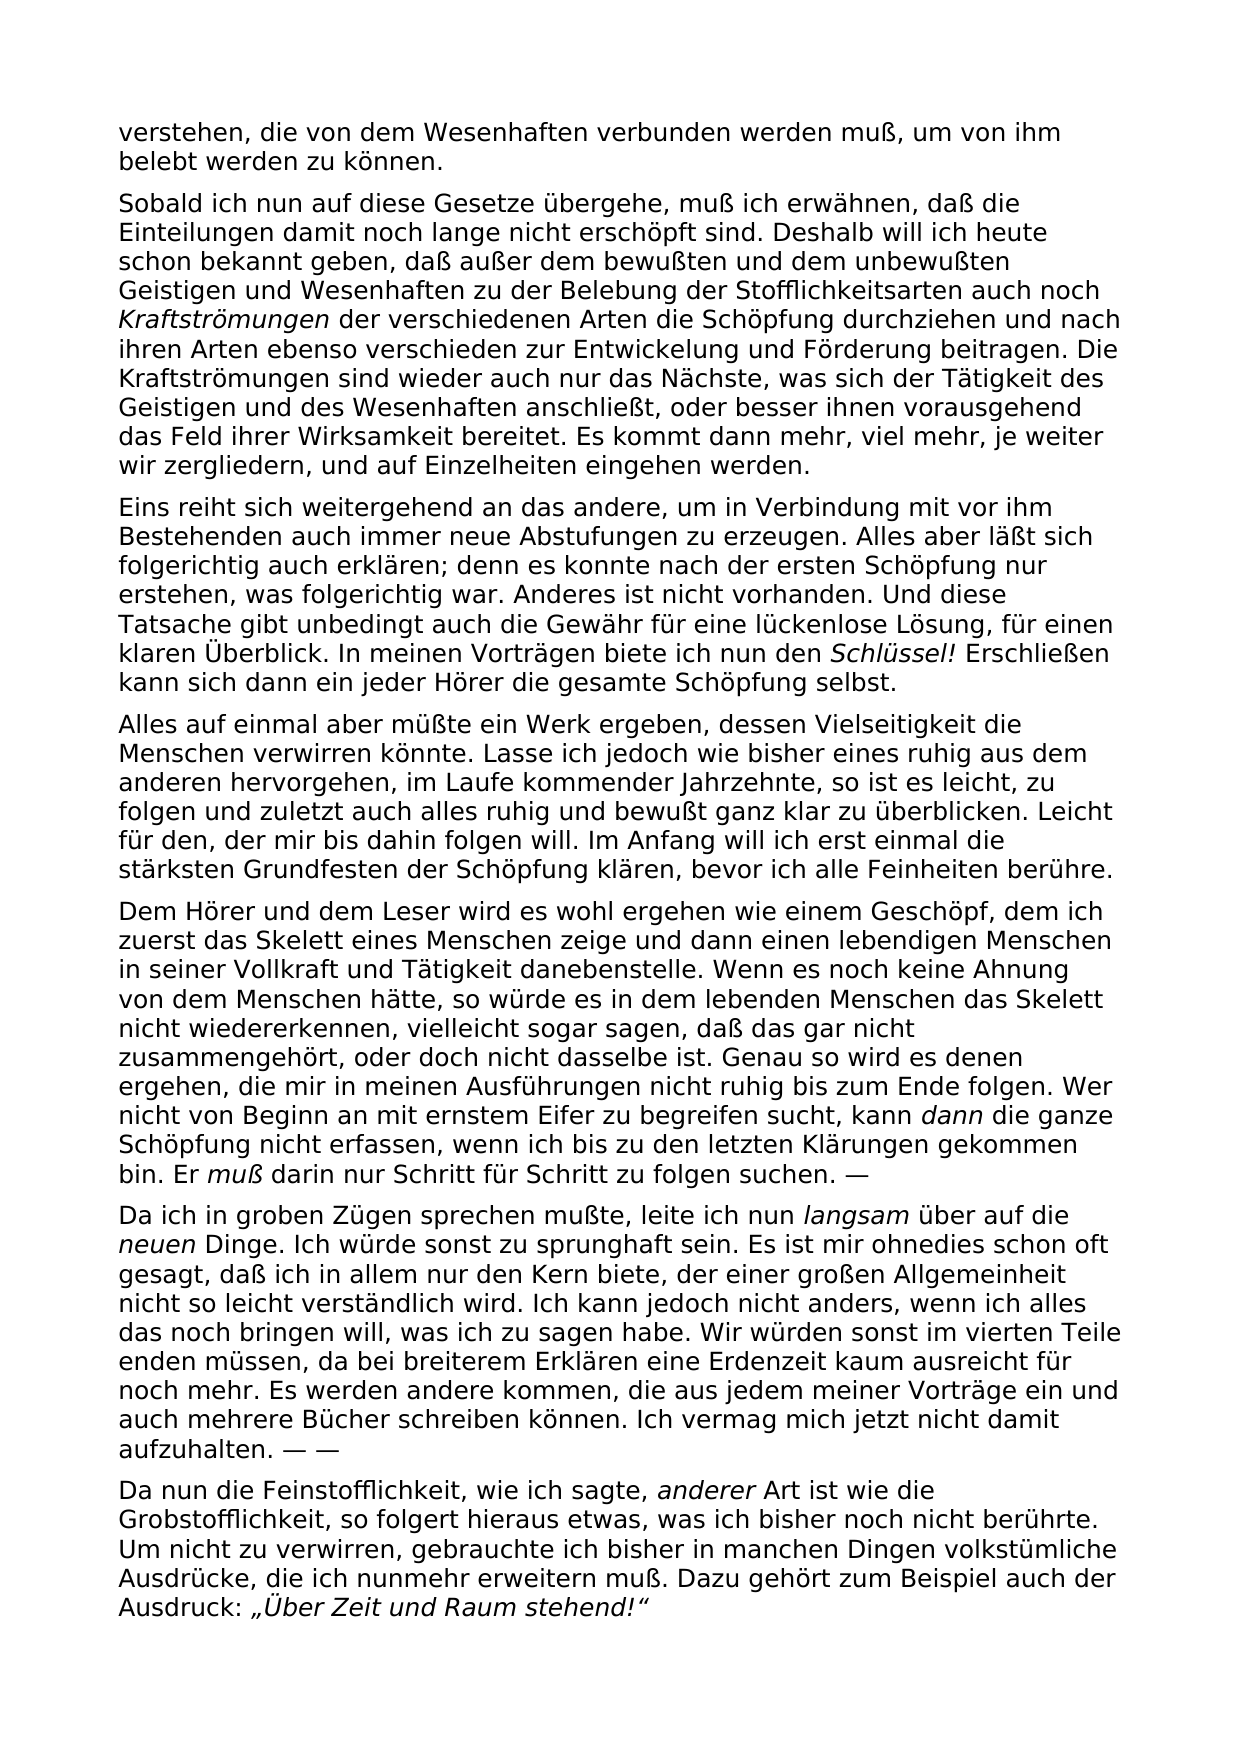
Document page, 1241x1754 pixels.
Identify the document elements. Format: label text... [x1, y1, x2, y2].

text Alles auf einmal aber müßte ein Werk ergeben, dessen Vielseitigkeit die Menschen verwirren könnte. Lasse ich jedoch wie bisher eines ruhig aus dem anderen hervorgehen, im Laufe kommender Jahrzehnte, so ist es leicht, zu folgen und zuletzt auch alles ruhig und bewußt ganz klar zu überblicken. Leicht für den, der mir bis dahin folgen will. Im Anfang will ich erst einmal die stärksten Grundfesten der Schöpfung klären, bevor ich alle Feinheiten berühre. [118, 710, 1122, 885]
text Eins reiht sich weitergehend an das andere, um in Verbindung mit vor ihm Bestehenden auch immer neue Abstufungen zu erzeugen. Alles aber läßt sich folgerichtig auch erklären; denn es konnte nach der ersten Schöpfung nur erstehen, was folgerichtig war. Anderes ist nicht vorhanden. Und diese Tatsache gibt unbedingt auch die Gewähr für eine lückenlose Lösung, für einen klaren Überblick. In meinen Vorträgen biete ich nun den Schlüssel! Erschließen kann sich dann ein jeder Hörer die gesamte Schöpfung selbst. [118, 493, 1122, 697]
text Sobald ich nun auf diese Gesetze übergehe, muß ich erwähnen, daß die Einteilungen damit noch lange nicht erschöpft sind. Deshalb will ich heute schon bekannt geben, daß außer dem bewußten und dem unbewußten Geistigen und Wesenhaften zu der Belebung der Stofflichkeitsarten auch noch Kraftströmungen der verschiedenen Arten die Schöpfung durchziehen und nach ihren Arten ebenso verschieden zur Entwickelung und Förderung beitragen. Die Kraftströmungen sind wieder auch nur das Nächste, was sich der Tätigkeit des Geistigen und des Wesenhaften anschließt, oder besser ihnen vorausgehend das Feld ihrer Wirksamkeit bereitet. Es kommt dann mehr, viel mehr, je weiter wir zergliedern, und auf Einzelheiten eingehen werden. [118, 189, 1122, 481]
text Da ich in groben Zügen sprechen mußte, leite ich nun langsam über auf die neuen Dinge. Ich würde sonst zu sprunghaft sein. Es ist mir ohnedies schon oft gesagt, daß ich in allem nur den Kern biete, der einer großen Allgemeinheit nicht so leicht verständlich wird. Ich kann jedoch nicht anders, wenn ich alles das noch bringen will, was ich zu sagen habe. Wir würden sonst im vierten Teile enden müssen, da bei breiterem Erklären eine Erdenzeit kaum ausreicht für noch mehr. Es werden andere kommen, die aus jedem meiner Vorträge ein und auch mehrere Bücher schreiben können. Ich vermag mich jetzt nicht damit aufzuhalten. — — [118, 1201, 1122, 1464]
text Dem Hörer und dem Leser wird es wohl ergehen wie einem Geschöpf, dem ich zuerst das Skelett eines Menschen zeige und dann einen lebendigen Menschen in seiner Vollkraft und Tätigkeit danebenstelle. Wenn es noch keine Ahnung von dem Menschen hätte, so würde es in dem lebenden Menschen das Skelett nicht wiedererkennen, vielleicht sogar sagen, daß das gar nicht zusammengehört, oder doch nicht dasselbe ist. Genau so wird es denen ergehen, die mir in meinen Ausführungen nicht ruhig bis zum Ende folgen. Wer nicht von Beginn an mit ernstem Eifer zu begreifen sucht, kann dann die ganze Schöpfung nicht erfassen, wenn ich bis zu den letzten Klärungen gekommen bin. Er muß darin nur Schritt für Schritt zu folgen suchen. — [118, 897, 1122, 1189]
text verstehen, die von dem Wesenhaften verbunden werden muß, um von ihm belebt werden zu können. [118, 118, 1122, 176]
text Da nun die Feinstofflichkeit, wie ich sagte, anderer Art ist wie die Grobstofflichkeit, so folgert hieraus etwas, was ich bisher noch nicht berührte. Um nicht zu verwirren, gebrauchte ich bisher in manchen Dingen volkstümliche Ausdrücke, die ich nunmehr erweitern muß. Dazu gehört zum Beispiel auch der Ausdruck: „Über Zeit und Raum stehend!“ [118, 1476, 1122, 1622]
